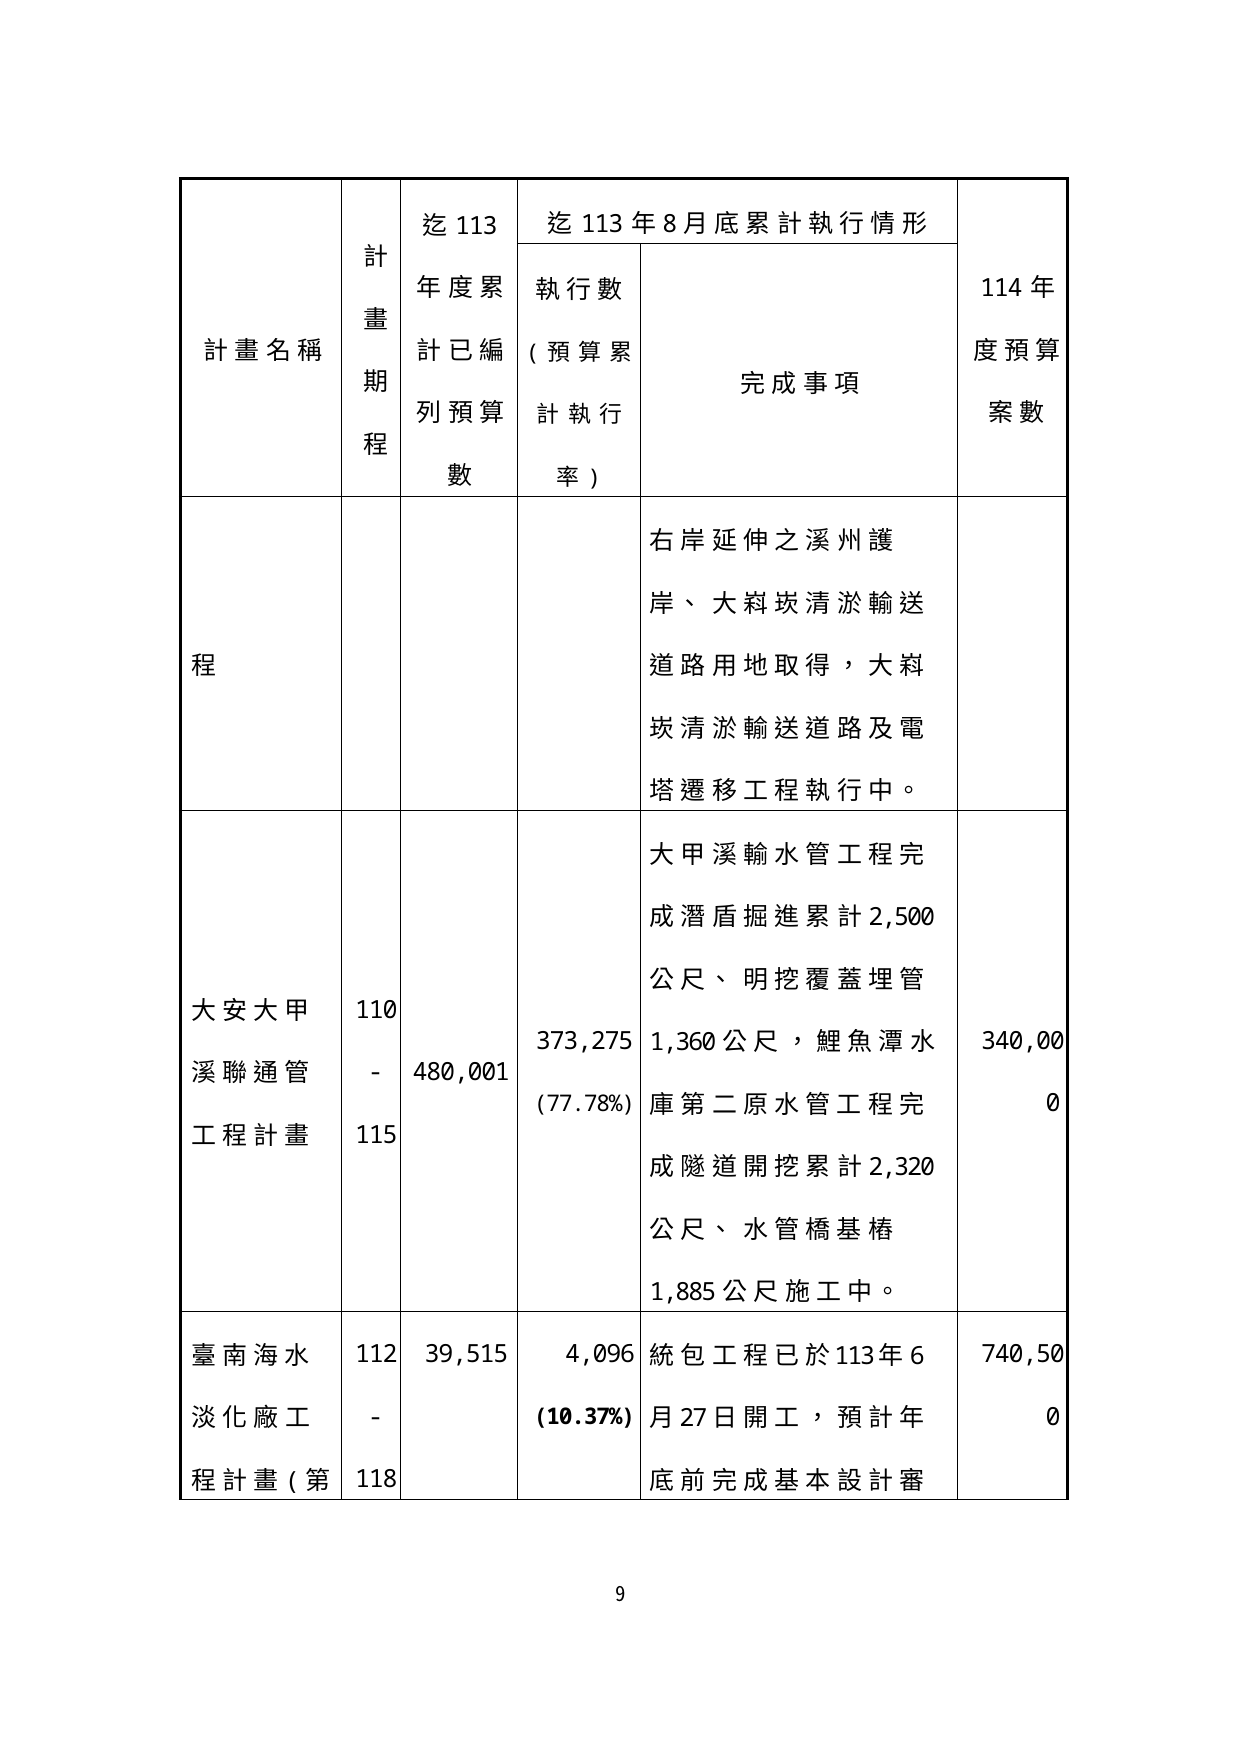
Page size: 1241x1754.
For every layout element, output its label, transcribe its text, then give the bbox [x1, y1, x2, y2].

table_cell [958, 497, 1066, 809]
table_cell 39,515 [401, 1312, 517, 1499]
table_cell 480,001 [401, 811, 517, 1311]
table_cell 臺南海水淡化廠工程計畫(第 [182, 1312, 341, 1499]
table_cell 程 [182, 497, 341, 809]
table_cell 大甲溪輸水管工程完成潛盾掘進累計2,500公尺、明挖覆蓋埋管1,360公尺，鯉魚潭水庫第二原水管工程完成隧道開挖累計2,320公尺、水管橋基樁1,885公尺施工中。 [641, 811, 957, 1311]
table_cell 740,500 [958, 1312, 1066, 1499]
table_cell 右岸延伸之溪州護岸、大嵙崁清淤輸送道路用地取得，大嵙崁清淤輸送道路及電塔遷移工程執行中。 [641, 497, 957, 809]
table_cell [518, 497, 640, 809]
table_cell 統包工程已於113年6月27日開工，預計年底前完成基本設計審 [641, 1312, 957, 1499]
table_cell 373,275 (77.78%) [518, 811, 640, 1311]
table_header 迄113年8月底累計執行情形 [518, 180, 957, 243]
table_cell [401, 497, 517, 809]
table_cell 完成事項 [641, 244, 957, 496]
table_cell 4,096 (10.37%) [518, 1312, 640, 1499]
table_header 迄113年度累計已編列預算數 [401, 180, 517, 496]
table_cell 執行數 (預算累計執行率) [518, 244, 640, 496]
table_cell 110- 115 [342, 811, 400, 1311]
table_cell 340,000 [958, 811, 1066, 1311]
table_header 計畫期程 [342, 180, 400, 496]
table_cell 大安大甲溪聯通管工程計畫 [182, 811, 341, 1311]
table_header 114年度預算案數 [958, 180, 1066, 496]
table_cell 112- 118 [342, 1312, 400, 1499]
table_cell [342, 497, 400, 809]
table_header 計畫名稱 [182, 180, 341, 496]
